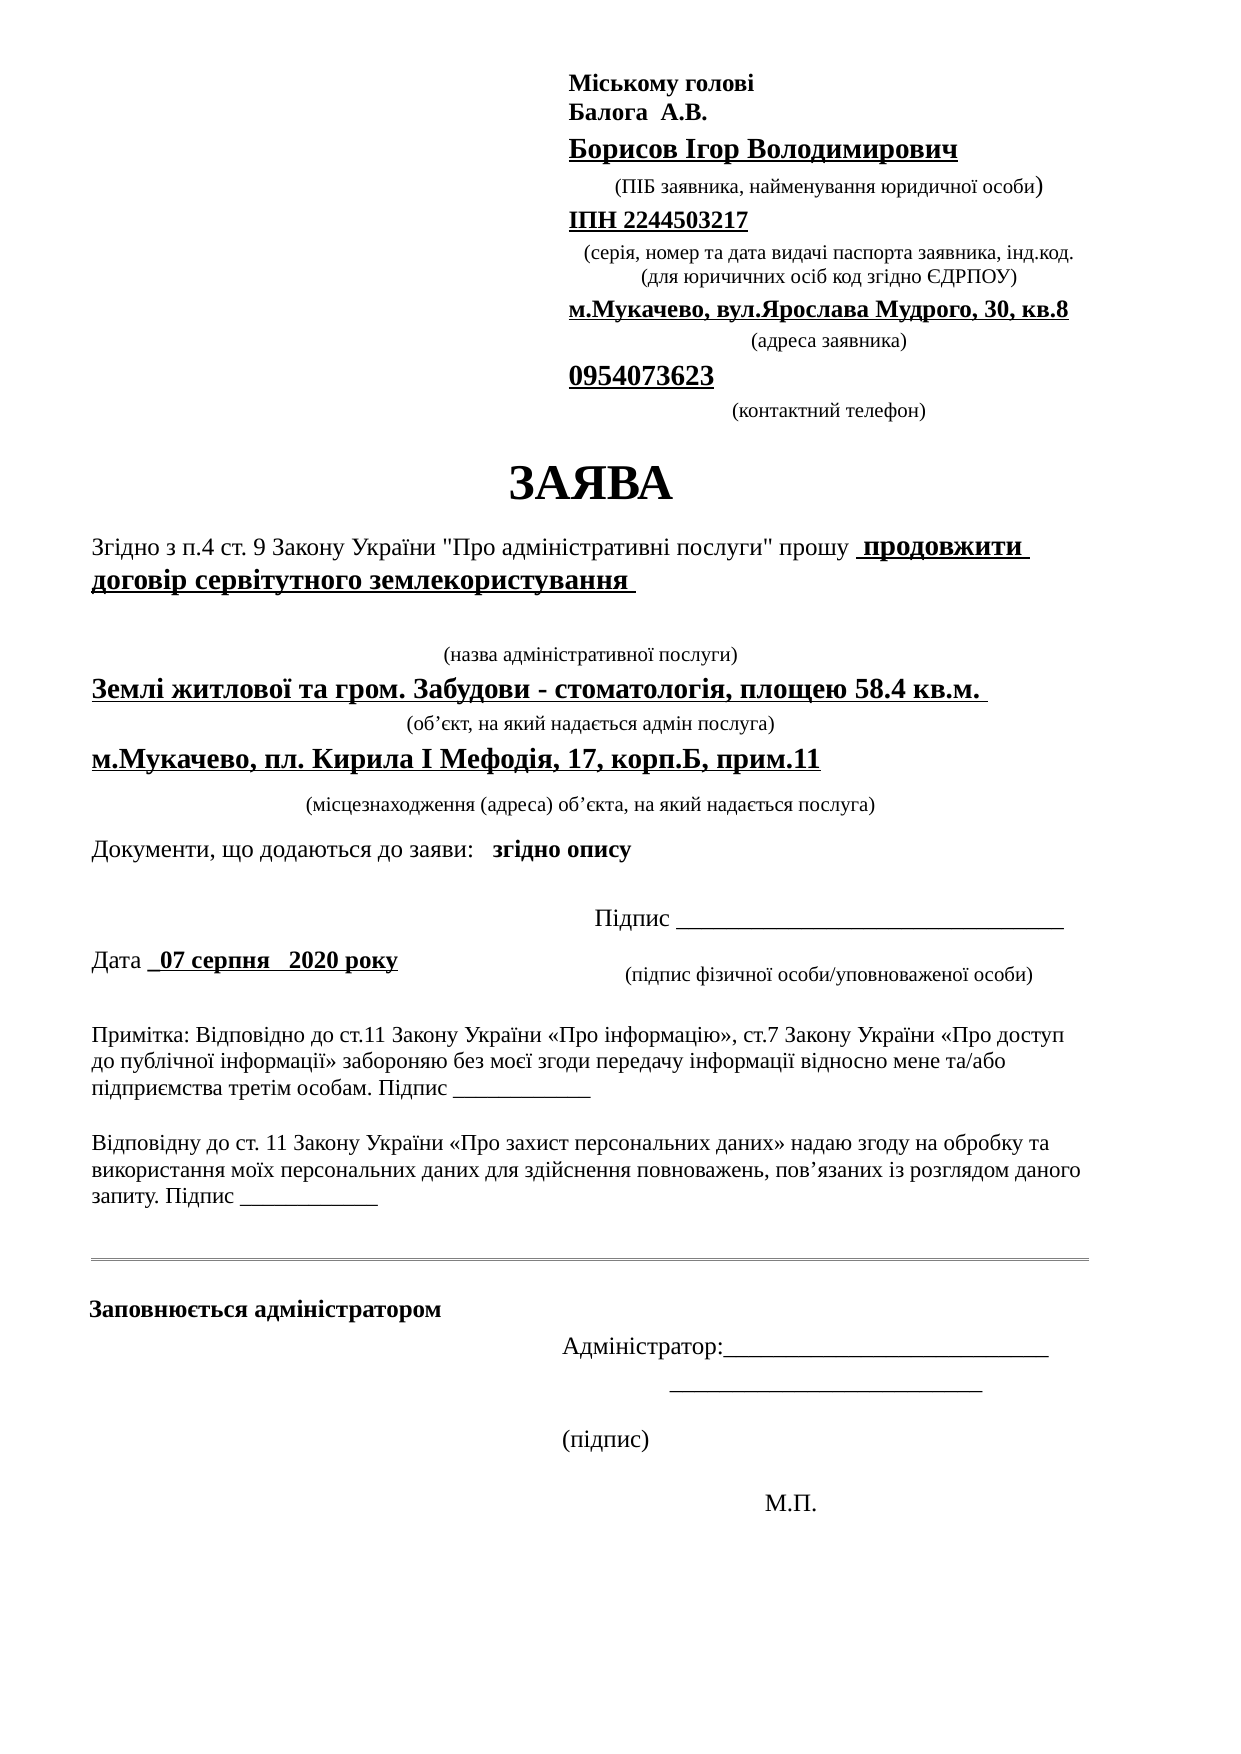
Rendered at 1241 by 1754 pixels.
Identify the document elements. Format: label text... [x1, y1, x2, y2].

table_header [89, 1328, 559, 1363]
table_cell (адреса заявника) [565, 325, 1092, 355]
table_cell [89, 291, 565, 325]
table_cell (контактний телефон) [565, 395, 1092, 424]
table_cell Документи, що додаються до заяви: згідно опису [89, 831, 1092, 866]
table_header Адміністратор:__________________________ [559, 1328, 1092, 1363]
table_cell [89, 1485, 559, 1520]
table_cell Дата _07 серпня 2020 року [89, 900, 565, 1018]
table_cell Примітка: Відповідно до ст.11 Закону України «Про інформацію», ст.7 Закону України «Про доступ до публічної інформації» забороняю без моєї згоди передачу інформації відносно мене та/або підприємства третім особам. Підпис ____________ Відповідну до ст. 11 Закону України «Про захист персональних даних» надаю згоду на обробку та використання моїх персональних даних для здійснення повноважень, пов’язаних із розглядом даного запиту. Підпис ____________ [89, 1018, 1092, 1241]
table_cell _________________________ (підпис) [559, 1363, 1092, 1485]
table_cell (cерія, номер та дата видачі паспорта заявника, інд.код.(для юричичних осіб код згідно ЄДРПОУ) [565, 237, 1092, 291]
table_cell [89, 395, 565, 424]
table_cell [89, 325, 565, 355]
table_cell [89, 355, 565, 395]
table_cell 0954073623 [565, 355, 1092, 395]
table_header [587, 1520, 1092, 1530]
table_cell Підпис _______________________________ (підпис фізичної особи/уповноваженої особи) [565, 900, 1092, 1018]
table_cell Землі житлової та гром. Забудови - стоматологія, площею 58.4 кв.м. [89, 669, 1092, 708]
table_cell [89, 128, 565, 168]
table_cell (назва адміністративної послуги) [89, 639, 1092, 669]
table_cell [89, 1363, 559, 1485]
table_cell (об’єкт, на який надається адмін послуга) [89, 708, 1092, 738]
table_cell (ПІБ заявника, найменування юридичної особи) [565, 168, 1092, 202]
table_cell м.Мукачево, пл. Кирила І Мефодія, 17, корп.Б, прим.11 [89, 738, 1092, 777]
table_header [89, 65, 565, 128]
text Заповнюється адміністратором [88, 1294, 1175, 1322]
table_cell ІПН 2244503217 [565, 202, 1092, 237]
table_cell м.Мукачево, вул.Ярослава Мудрого, 30, кв.8 [565, 291, 1092, 325]
table_cell Згідно з п.4 ст. 9 Закону України "Про адміністративні послуги" прошу продовжити договір сервітутного землекористування [89, 525, 1092, 639]
table_cell [89, 1241, 1092, 1294]
table_cell ЗАЯВА [89, 425, 1092, 525]
table_cell Борисов Ігор Володимирович [565, 128, 1092, 168]
table_cell [559, 1485, 762, 1520]
table_cell [89, 237, 565, 291]
table_cell М.П. [762, 1485, 1092, 1520]
table_header Міському голові Балога А.В. [565, 65, 1092, 128]
table_cell [89, 866, 1092, 900]
table_header [89, 1520, 587, 1530]
table_cell [89, 202, 565, 237]
table_cell [89, 168, 565, 202]
table_cell (місцезнаходження (адреса) об’єкта, на який надається послуга) [89, 777, 1092, 831]
